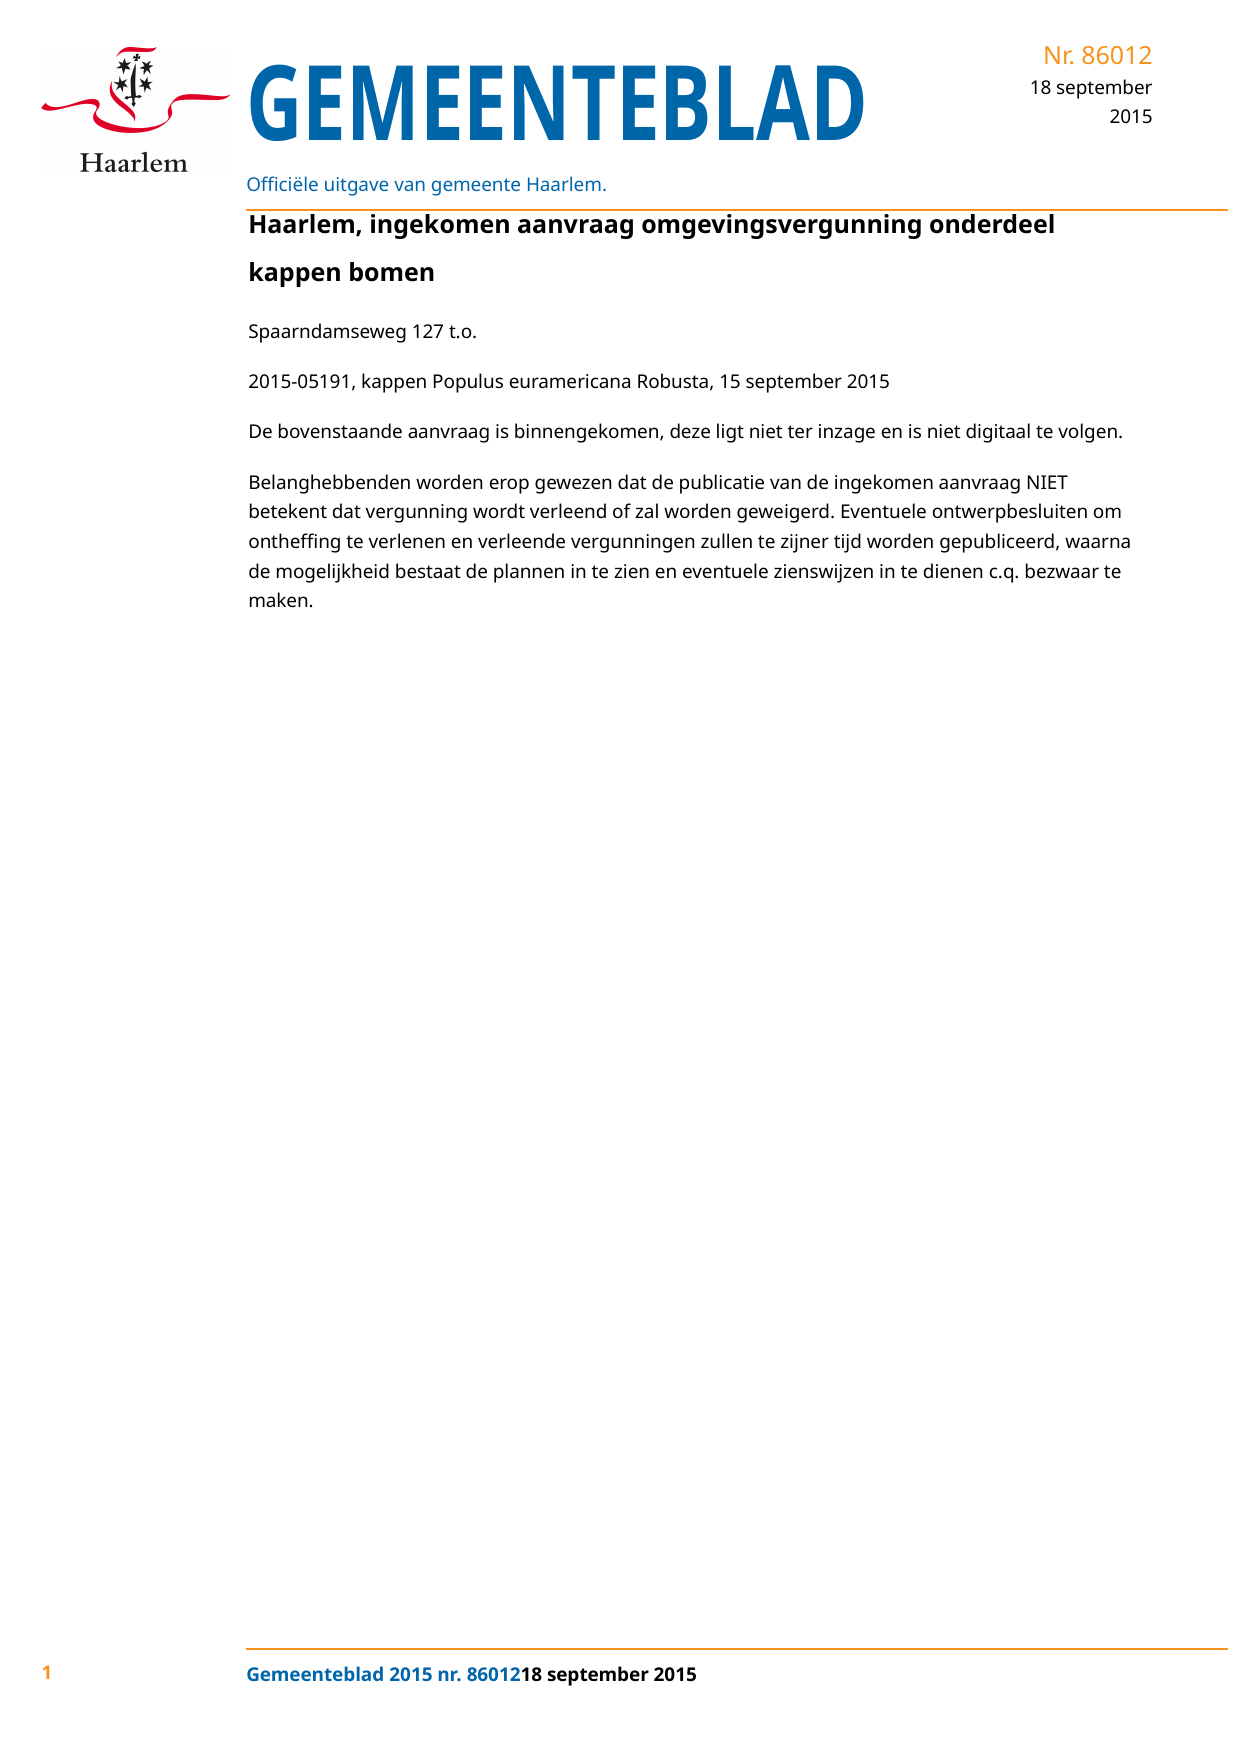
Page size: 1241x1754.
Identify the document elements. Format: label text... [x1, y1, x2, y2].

text Spaarndamseweg 127 t.o. [248, 318, 1152, 344]
text De bovenstaande aanvraag is binnengekomen, deze ligt niet ter inzage en is niet digitaal te volgen. [248, 419, 1152, 444]
picture [41, 47, 231, 172]
text Belanghebbenden worden erop gewezen dat de publicatie van de ingekomen aanvraag NIET betekent dat vergunning wordt verleend of zal worden geweigerd. Eventuele ontwerpbesluiten om ontheffing te verlenen en verleende vergunningen zullen te zijner tijd worden gepubliceerd, waarna de mogelijkheid bestaat de plannen in te zien en eventuele zienswijzen in te dienen c.q. bezwaar te maken. [248, 469, 1152, 613]
text Haarlem, ingekomen aanvraag omgevingsvergunning onderdeel kappen bomen [248, 211, 1152, 288]
text 2015-05191, kappen Populus euramericana Robusta, 15 september 2015 [248, 368, 1152, 394]
